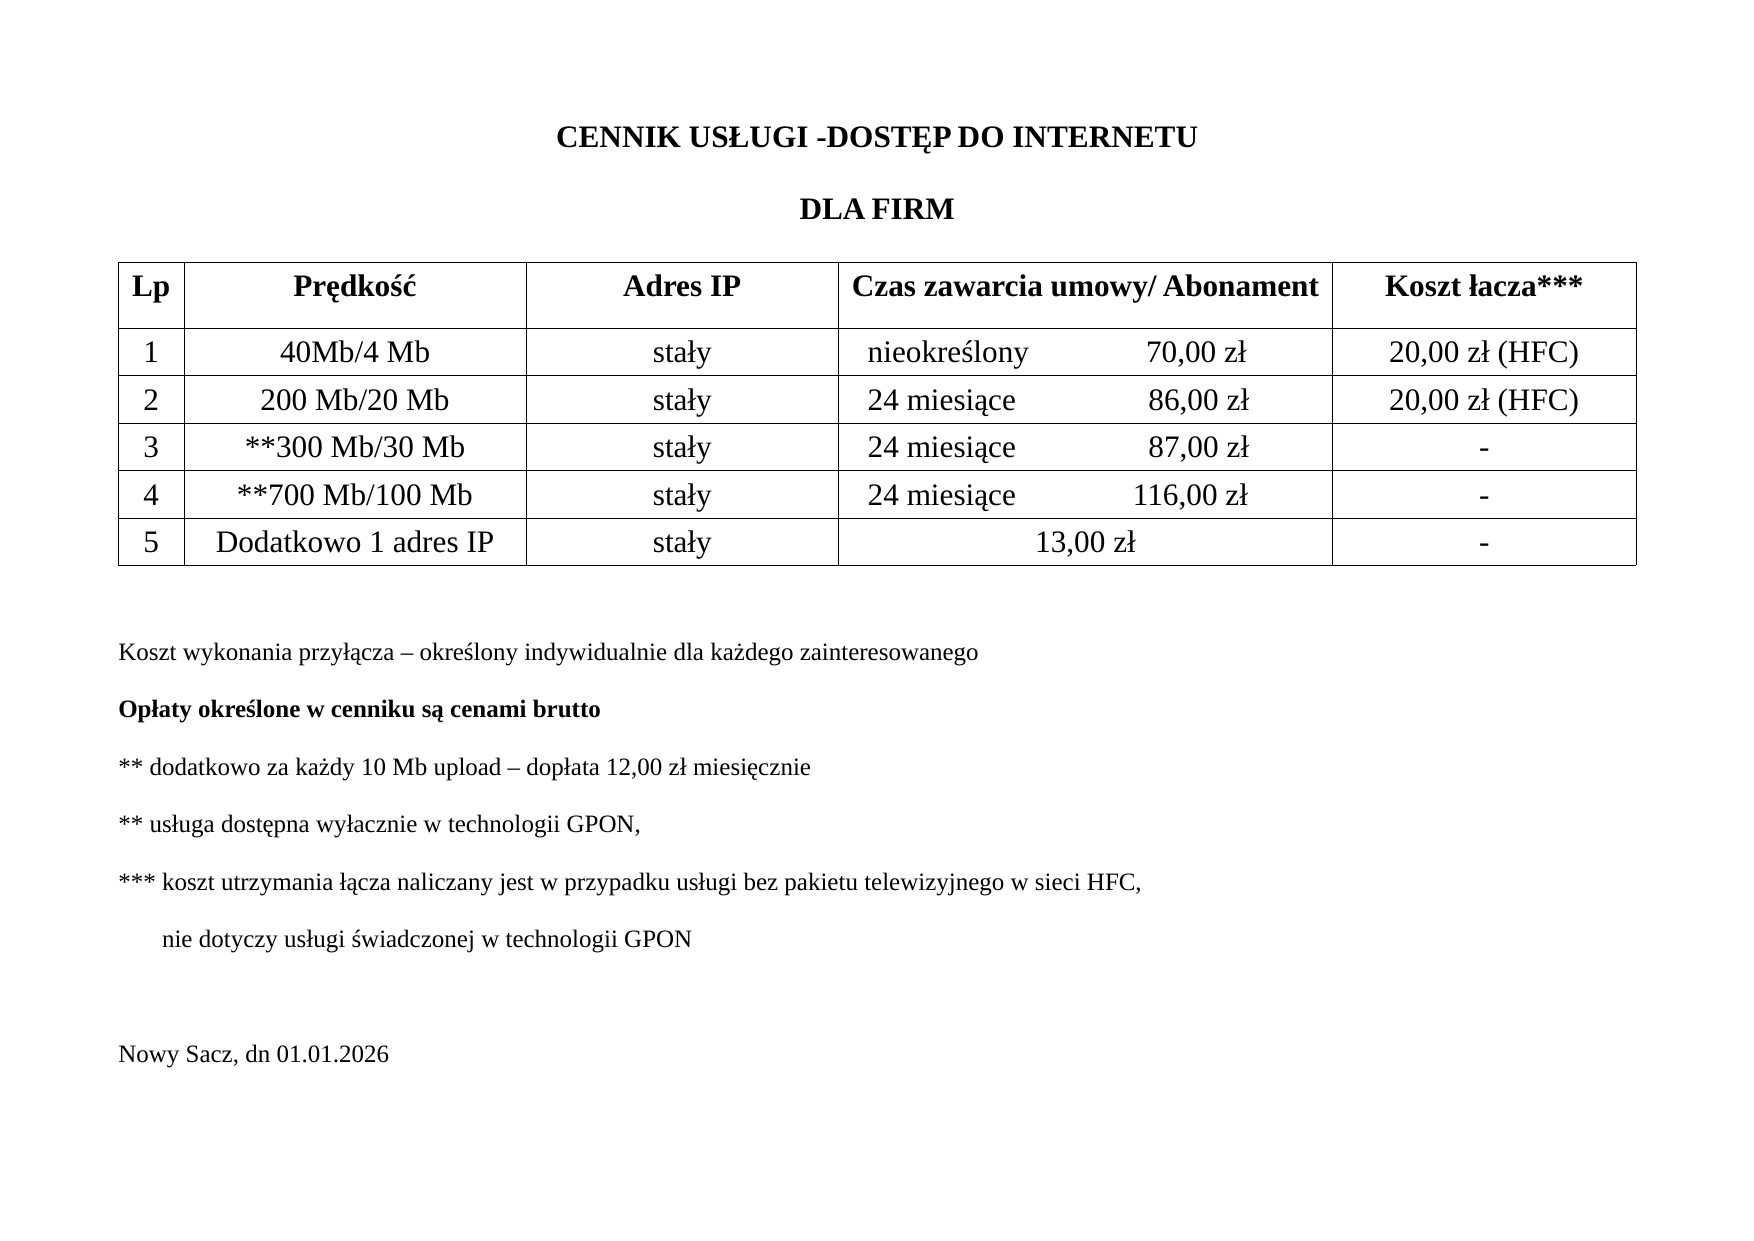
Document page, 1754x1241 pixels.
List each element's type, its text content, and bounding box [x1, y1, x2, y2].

table_cell stały [527, 329, 838, 375]
table_cell 200 Mb/20 Mb [185, 376, 526, 422]
table_cell 3 [119, 424, 184, 470]
text CENNIK USŁUGI -DOSTĘP DO INTERNETU [118, 118, 1636, 154]
table_cell stały [527, 376, 838, 422]
table_cell 40Mb/4 Mb [185, 329, 526, 375]
text ** usługa dostępna wyłacznie w technologii GPON, [118, 809, 1636, 838]
table_cell 20,00 zł (HFC) [1333, 329, 1636, 375]
table_cell 5 [119, 519, 184, 565]
table_cell 20,00 zł (HFC) [1333, 376, 1636, 422]
table_cell stały [527, 424, 838, 470]
text *** koszt utrzymania łącza naliczany jest w przypadku usługi bez pakietu telewizyjnego w sieci HFC, [118, 867, 1636, 896]
text nie dotyczy usługi świadczonej w technologii GPON [118, 924, 1636, 953]
table_header Koszt łacza*** [1333, 263, 1636, 327]
table_cell **300 Mb/30 Mb [185, 424, 526, 470]
table_cell - [1333, 471, 1636, 517]
table_header Czas zawarcia umowy/ Abonament [839, 263, 1332, 327]
table_cell Dodatkowo 1 adres IP [185, 519, 526, 565]
table_cell stały [527, 471, 838, 517]
table_cell 1 [119, 329, 184, 375]
table_cell 4 [119, 471, 184, 517]
table_cell 24 miesiące 86,00 zł [839, 376, 1332, 422]
text Opłaty określone w cenniku są cenami brutto [118, 694, 1636, 723]
text ** dodatkowo za każdy 10 Mb upload – dopłata 12,00 zł miesięcznie [118, 752, 1636, 781]
table_cell 13,00 zł [839, 519, 1332, 565]
table_cell 24 miesiące 116,00 zł [839, 471, 1332, 517]
text DLA FIRM [118, 190, 1636, 226]
table_header Adres IP [527, 263, 838, 327]
table_cell **700 Mb/100 Mb [185, 471, 526, 517]
table_header Lp [119, 263, 184, 327]
table_cell - [1333, 424, 1636, 470]
table_cell 24 miesiące 87,00 zł [839, 424, 1332, 470]
table_cell stały [527, 519, 838, 565]
table_cell nieokreślony 70,00 zł [839, 329, 1332, 375]
table_cell - [1333, 519, 1636, 565]
table_cell 2 [119, 376, 184, 422]
table_header Prędkość [185, 263, 526, 327]
text Koszt wykonania przyłącza – określony indywidualnie dla każdego zainteresowanego [118, 637, 1636, 666]
text Nowy Sacz, dn 01.01.2026 [118, 1039, 1636, 1068]
